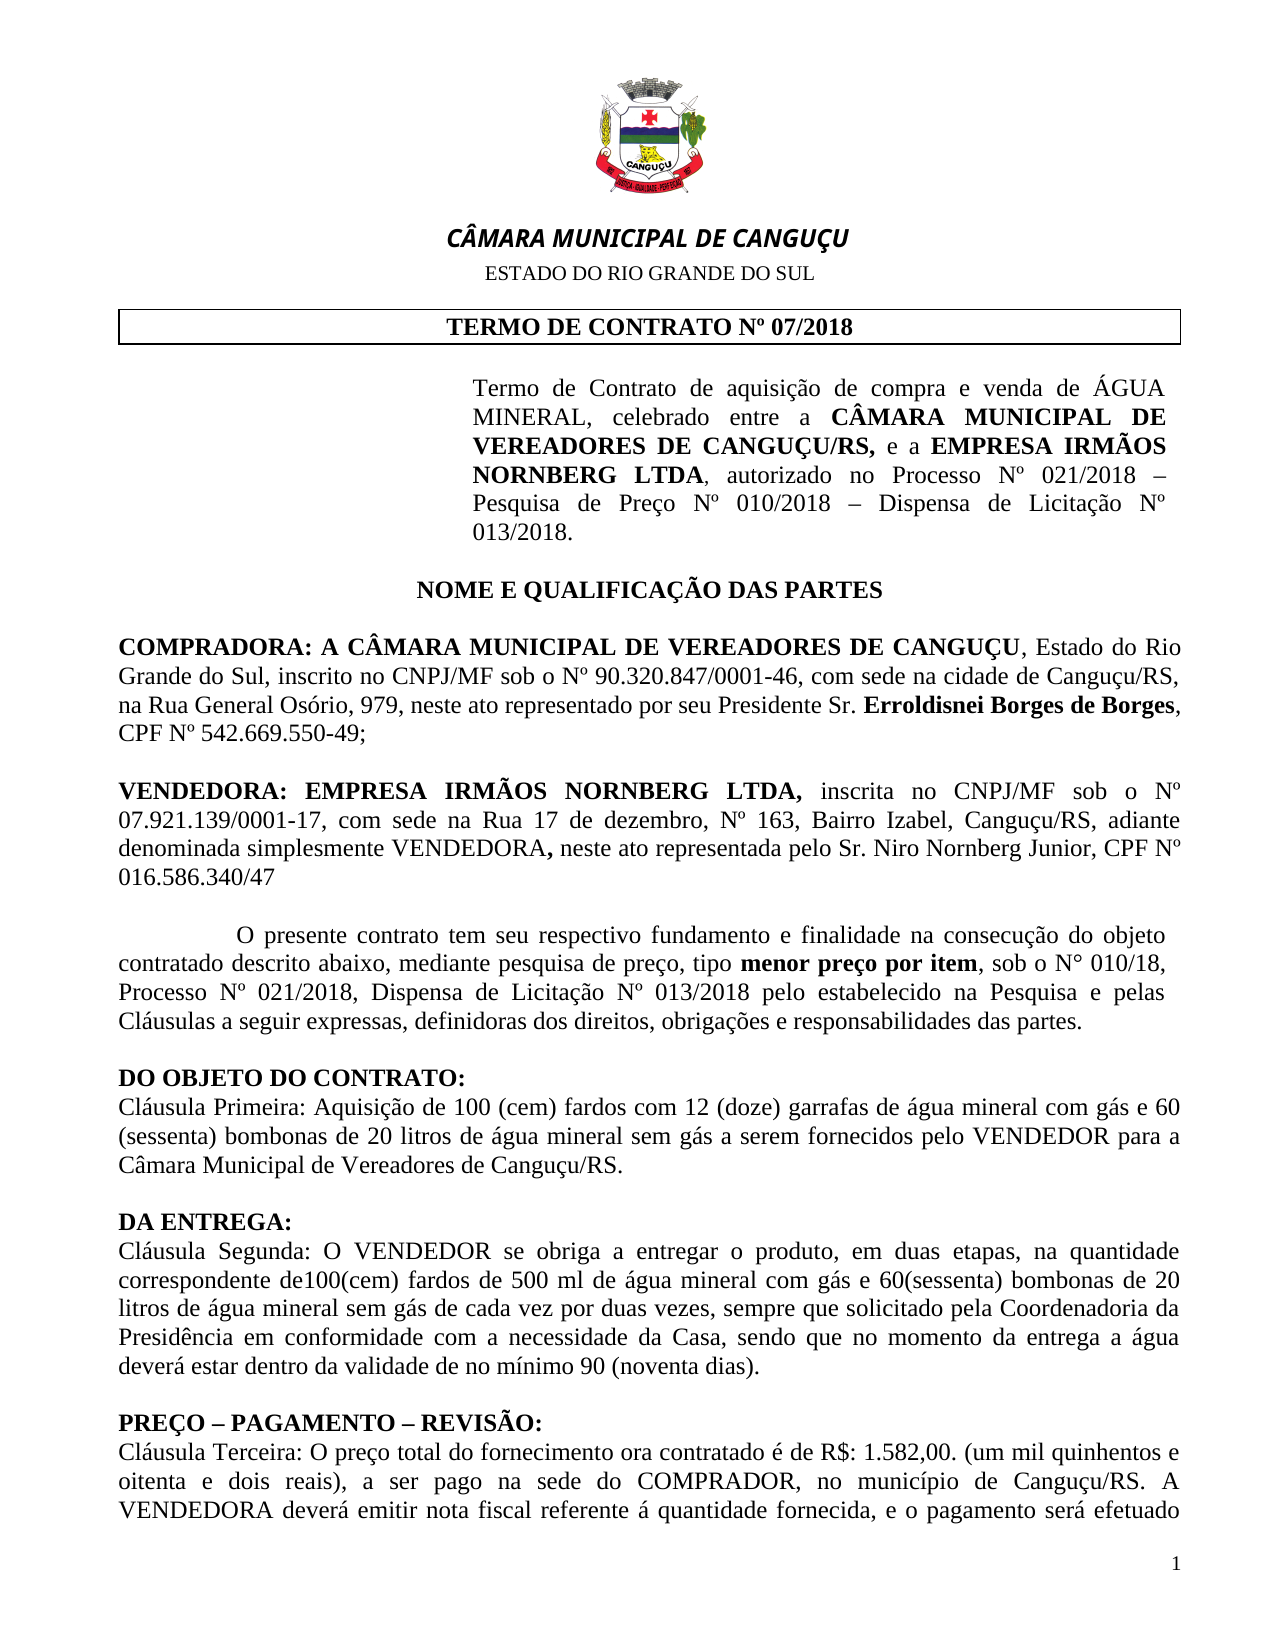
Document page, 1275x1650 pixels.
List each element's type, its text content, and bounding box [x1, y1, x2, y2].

text O presente contrato tem seu respectivo fundamento e finalidade na consecução do objeto contratado descrito abaixo, mediante pesquisa de preço, tipo menor preço por item, sob o N° 010/18, Processo Nº 021/2018, Dispensa de Licitação Nº 013/2018 pelo estabelecido na Pesquisa e pelas Cláusulas a seguir expressas, definidoras dos direitos, obrigações e responsabilidades das partes. [118, 920, 1166, 1035]
text VENDEDORA: EMPRESA IRMÃOS NORNBERG LTDA, inscrita no CNPJ/MF sob o Nº 07.921.139/0001-17, com sede na Rua 17 de dezembro, Nº 163, Bairro Izabel, Canguçu/RS, adiante denominada simplesmente VENDEDORA, neste ato representada pelo Sr. Niro Nornberg Junior, CPF Nº 016.586.340/47 [118, 776, 1181, 891]
text Cláusula Primeira: Aquisição de 100 (cem) fardos com 12 (doze) garrafas de água mineral com gás e 60 (sessenta) bombonas de 20 litros de água mineral sem gás a serem fornecidos pelo VENDEDOR para a Câmara Municipal de Vereadores de Canguçu/RS. [118, 1092, 1181, 1178]
text COMPRADORA: A CÂMARA MUNICIPAL DE VEREADORES DE CANGUÇU, Estado do Rio Grande do Sul, inscrito no CNPJ/MF sob o Nº 90.320.847/0001-46, com sede na cidade de Canguçu/RS, na Rua General Osório, 979, neste ato representado por seu Presidente Sr. Erroldisnei Borges de Borges, CPF Nº 542.669.550-49; [118, 632, 1181, 747]
text NOME E QUALIFICAÇÃO DAS PARTES [118, 575, 1181, 603]
text PREÇO – PAGAMENTO – REVISÃO: [118, 1408, 1181, 1437]
text DA ENTREGA: [118, 1207, 1181, 1236]
text TERMO DE CONTRATO Nº 07/2018 [120, 310, 1180, 343]
text Termo de Contrato de aquisição de compra e venda de ÁGUA MINERAL, celebrado entre a CÂMARA MUNICIPAL DE VEREADORES DE CANGUÇU/RS, e a EMPRESA IRMÃOS NORNBERG LTDA, autorizado no Processo Nº 021/2018 – Pesquisa de Preço Nº 010/2018 – Dispensa de Licitação Nº 013/2018. [472, 373, 1166, 546]
text DO OBJETO DO CONTRATO: [118, 1063, 1181, 1092]
text Cláusula Segunda: O VENDEDOR se obriga a entregar o produto, em duas etapas, na quantidade correspondente de100(cem) fardos de 500 ml de água mineral com gás e 60(sessenta) bombonas de 20 litros de água mineral sem gás de cada vez por duas vezes, sempre que solicitado pela Coordenadoria da Presidência em conformidade com a necessidade da Casa, sendo que no momento da entrega a água deverá estar dentro da validade de no mínimo 90 (noventa dias). [118, 1236, 1181, 1380]
text Cláusula Terceira: O preço total do fornecimento ora contratado é de R$: 1.582,00. (um mil quinhentos e oitenta e dois reais), a ser pago na sede do COMPRADOR, no município de Canguçu/RS. A VENDEDORA deverá emitir nota fiscal referente á quantidade fornecida, e o pagamento será efetuado [118, 1437, 1181, 1523]
